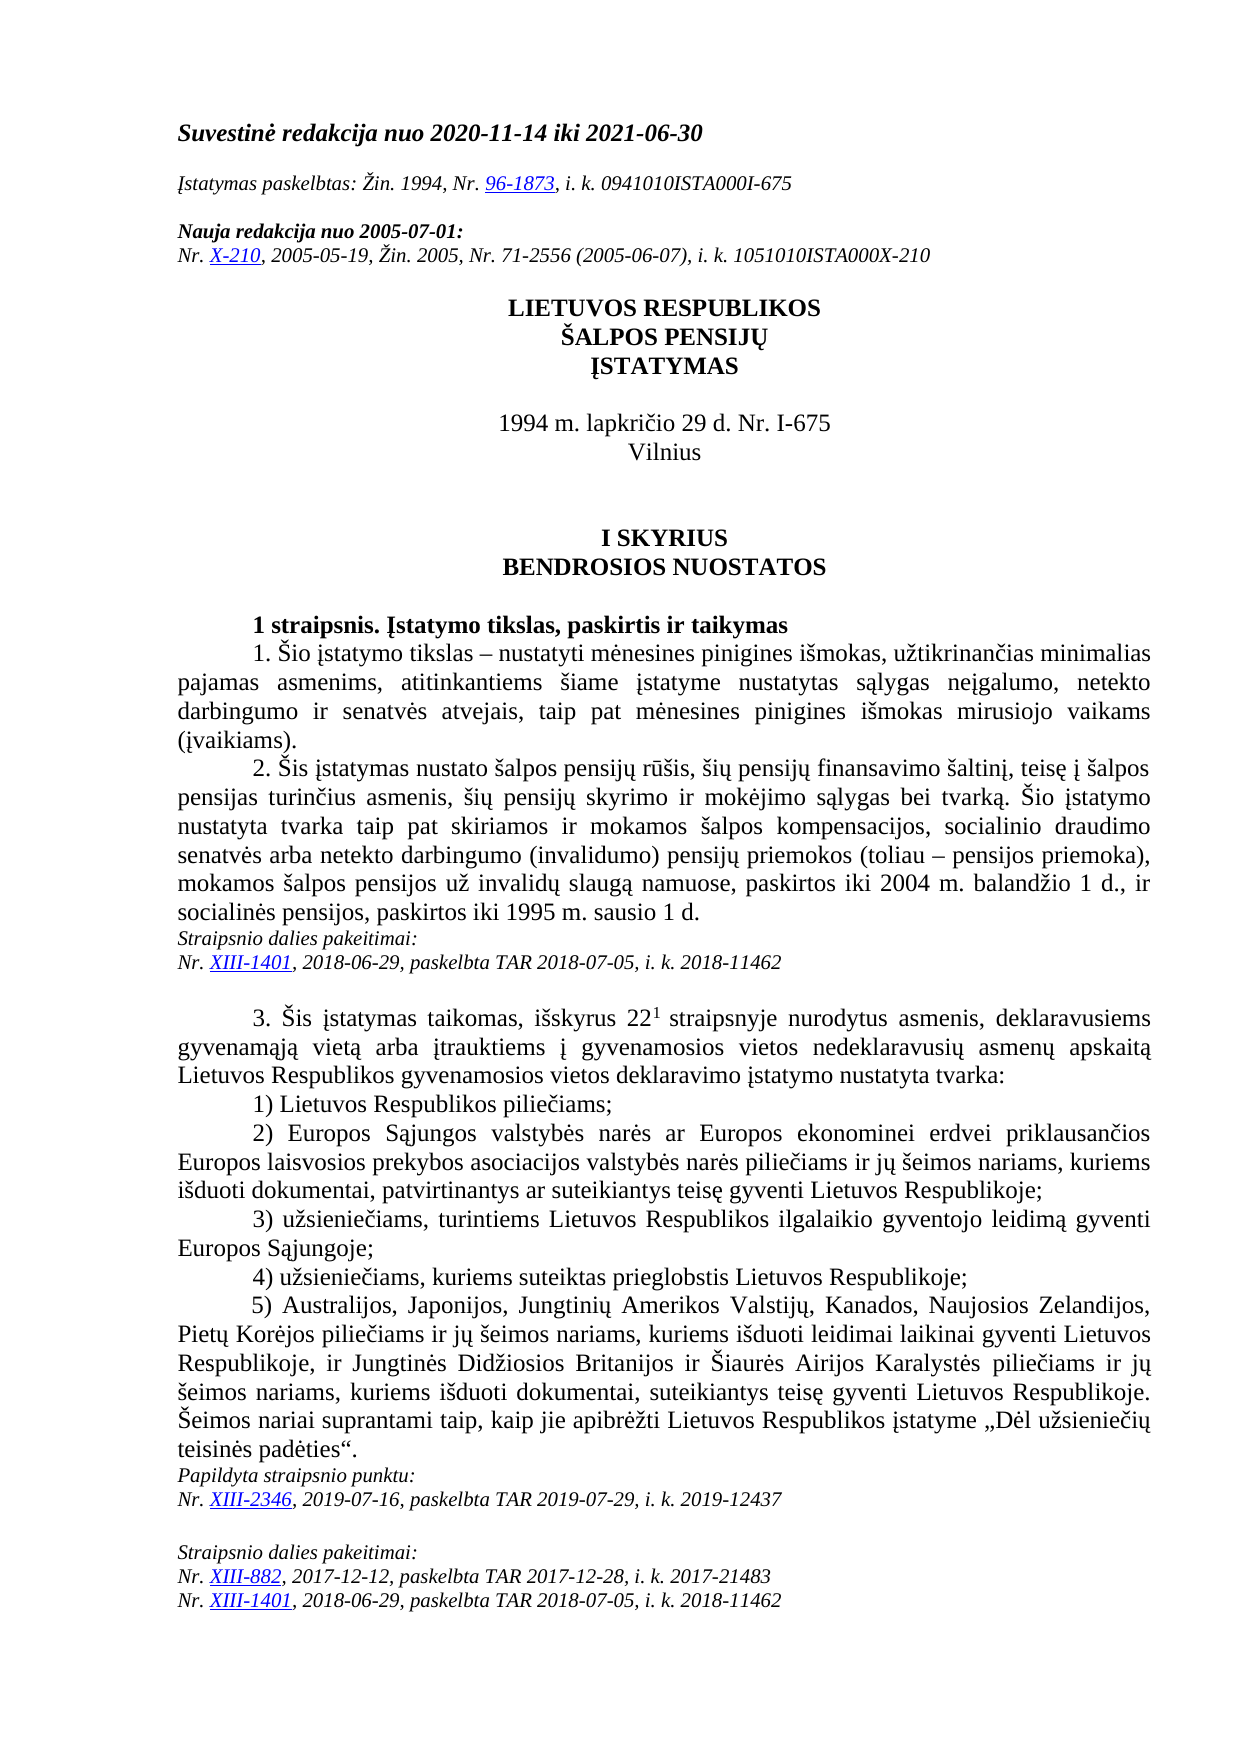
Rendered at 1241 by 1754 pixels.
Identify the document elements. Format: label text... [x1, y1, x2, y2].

text Nr. XIII-2346, 2019-07-16, paskelbta TAR 2019-07-29, i. k. 2019-12437 [177, 1487, 1152, 1511]
text Nr. X-210, 2005-05-19, Žin. 2005, Nr. 71-2556 (2005-06-07), i. k. 1051010ISTA000X-210 [177, 243, 1152, 267]
text Papildyta straipsnio punktu: [177, 1463, 1152, 1487]
text Suvestinė redakcija nuo 2020-11-14 iki 2021-06-30 [177, 118, 1152, 147]
text 3) užsieniečiams, turintiems Lietuvos Respublikos ilgalaikio gyventojo leidimą gyventi Europos Sąjungoje; [177, 1204, 1152, 1262]
text 4) užsieniečiams, kuriems suteiktas prieglobstis Lietuvos Respublikoje; [177, 1262, 1152, 1290]
text 1) Lietuvos Respublikos piliečiams; [177, 1089, 1152, 1118]
text LIETUVOS RESPUBLIKOS [177, 293, 1152, 322]
text 3. Šis įstatymas taikomas, išskyrus 221 straipsnyje nurodytus asmenis, deklaravusiems gyvenamąją vietą arba įtrauktiems į gyvenamosios vietos nedeklaravusių asmenų apskaitą Lietuvos Respublikos gyvenamosios vietos deklaravimo įstatymo nustatyta tvarka: [177, 1003, 1152, 1089]
text 1 straipsnis. Įstatymo tikslas, paskirtis ir taikymas [177, 610, 1152, 638]
text 1. Šio įstatymo tikslas – nustatyti mėnesines pinigines išmokas, užtikrinančias minimalias pajamas asmenims, atitinkantiems šiame įstatyme nustatytas sąlygas neįgalumo, netekto darbingumo ir senatvės atvejais, taip pat mėnesines pinigines išmokas mirusiojo vaikams (įvaikiams). [177, 638, 1152, 753]
text Nr. XIII-1401, 2018-06-29, paskelbta TAR 2018-07-05, i. k. 2018-11462 [177, 1588, 1152, 1612]
text 2. Šis įstatymas nustato šalpos pensijų rūšis, šių pensijų finansavimo šaltinį, teisę į šalpos pensijas turinčius asmenis, šių pensijų skyrimo ir mokėjimo sąlygas bei tvarką. Šio įstatymo nustatyta tvarka taip pat skiriamos ir mokamos šalpos kompensacijos, socialinio draudimo senatvės arba netekto darbingumo (invalidumo) pensijų priemokos (toliau – pensijos priemoka), mokamos šalpos pensijos už invalidų slaugą namuose, paskirtos iki 2004 m. balandžio 1 d., ir socialinės pensijos, paskirtos iki 1995 m. sausio 1 d. [177, 753, 1152, 926]
text Vilnius [177, 437, 1152, 466]
text Nauja redakcija nuo 2005-07-01: [177, 219, 1152, 243]
text Straipsnio dalies pakeitimai: [177, 1540, 1152, 1564]
text Įstatymas paskelbtas: Žin. 1994, Nr. 96-1873, i. k. 0941010ISTA000I-675 [177, 171, 1152, 195]
text 1994 m. lapkričio 29 d. Nr. I-675 [177, 408, 1152, 437]
text BENDROSIOS NUOSTATOS [177, 552, 1152, 581]
text I SKYRIUS [177, 523, 1152, 552]
text ŠALPOS PENSIJŲ [177, 322, 1152, 351]
text Nr. XIII-1401, 2018-06-29, paskelbta TAR 2018-07-05, i. k. 2018-11462 [177, 950, 1152, 974]
text Straipsnio dalies pakeitimai: [177, 926, 1152, 950]
text ĮSTATYMAS [177, 351, 1152, 380]
text Nr. XIII-882, 2017-12-12, paskelbta TAR 2017-12-28, i. k. 2017-21483 [177, 1564, 1152, 1588]
text 2) Europos Sąjungos valstybės narės ar Europos ekonominei erdvei priklausančios Europos laisvosios prekybos asociacijos valstybės narės piliečiams ir jų šeimos nariams, kuriems išduoti dokumentai, patvirtinantys ar suteikiantys teisę gyventi Lietuvos Respublikoje; [177, 1118, 1152, 1204]
text 5) Australijos, Japonijos, Jungtinių Amerikos Valstijų, Kanados, Naujosios Zelandijos, Pietų Korėjos piliečiams ir jų šeimos nariams, kuriems išduoti leidimai laikinai gyventi Lietuvos Respublikoje, ir Jungtinės Didžiosios Britanijos ir Šiaurės Airijos Karalystės piliečiams ir jų šeimos nariams, kuriems išduoti dokumentai, suteikiantys teisę gyventi Lietuvos Respublikoje. Šeimos nariai suprantami taip, kaip jie apibrėžti Lietuvos Respublikos įstatyme „Dėl užsieniečių teisinės padėties“. [177, 1290, 1152, 1463]
